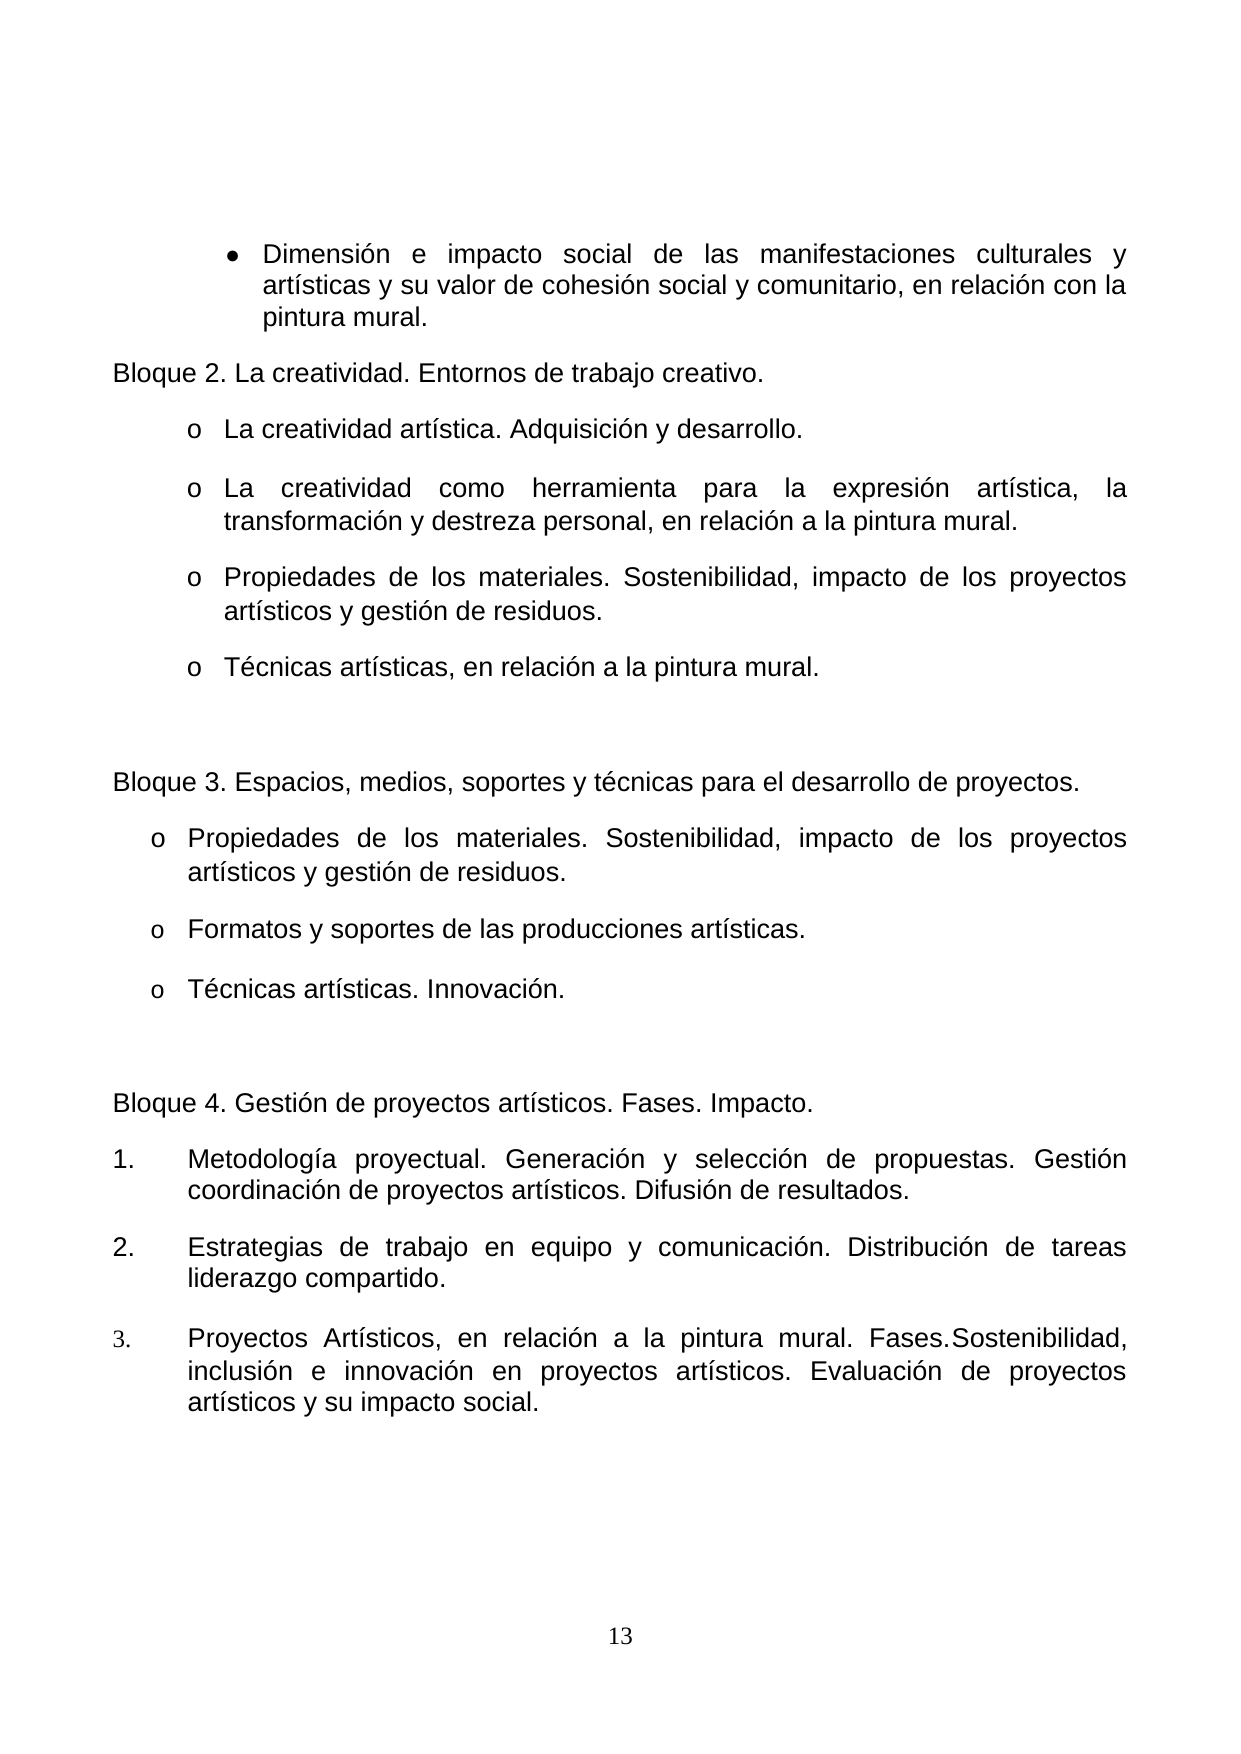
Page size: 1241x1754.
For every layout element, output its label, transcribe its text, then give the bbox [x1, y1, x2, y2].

list Técnicas artísticas. Innovación. [150, 971, 1128, 1006]
list La creatividad artística. Adquisición y desarrollo. [186, 413, 1128, 447]
list Propiedades de los materiales. Sostenibilidad, impacto de los proyectos artísticos y gestión de residuos. [150, 822, 1128, 887]
text Bloque 3. Espacios, medios, soportes y técnicas para el desarrollo de proyectos. [112, 766, 1128, 797]
list Proyectos Artísticos, en relación a la pintura mural. Fases. Sostenibilidad, inclusión e innovación en proyectos artísticos. Evaluación de proyectos artísticos y su impacto social. [112, 1318, 1128, 1417]
list La creatividad como herramienta para la expresión artística, la transformación y destreza personal, en relación a la pintura mural. [186, 472, 1128, 536]
list Dimensión e impacto social de las manifestaciones culturales y artísticas y su valor de cohesión social y comunitario, en relación con la pintura mural. [225, 238, 1128, 332]
text Bloque 4. Gestión de proyectos artísticos. Fases. Impacto. [112, 1087, 1128, 1118]
list Formatos y soportes de las producciones artísticas. [150, 912, 1128, 946]
list Metodología proyectual. Generación y selección de propuestas. Gestión coordinación de proyectos artísticos. Difusión de resultados. [112, 1143, 1128, 1206]
list Estrategias de trabajo en equipo y comunicación. Distribución de tareas liderazgo compartido. [112, 1231, 1128, 1293]
list Propiedades de los materiales. Sostenibilidad, impacto de los proyectos artísticos y gestión de residuos. [186, 561, 1128, 626]
list Técnicas artísticas, en relación a la pintura mural. [186, 651, 1128, 685]
text Bloque 2. La creatividad. Entornos de trabajo creativo. [112, 357, 1128, 388]
